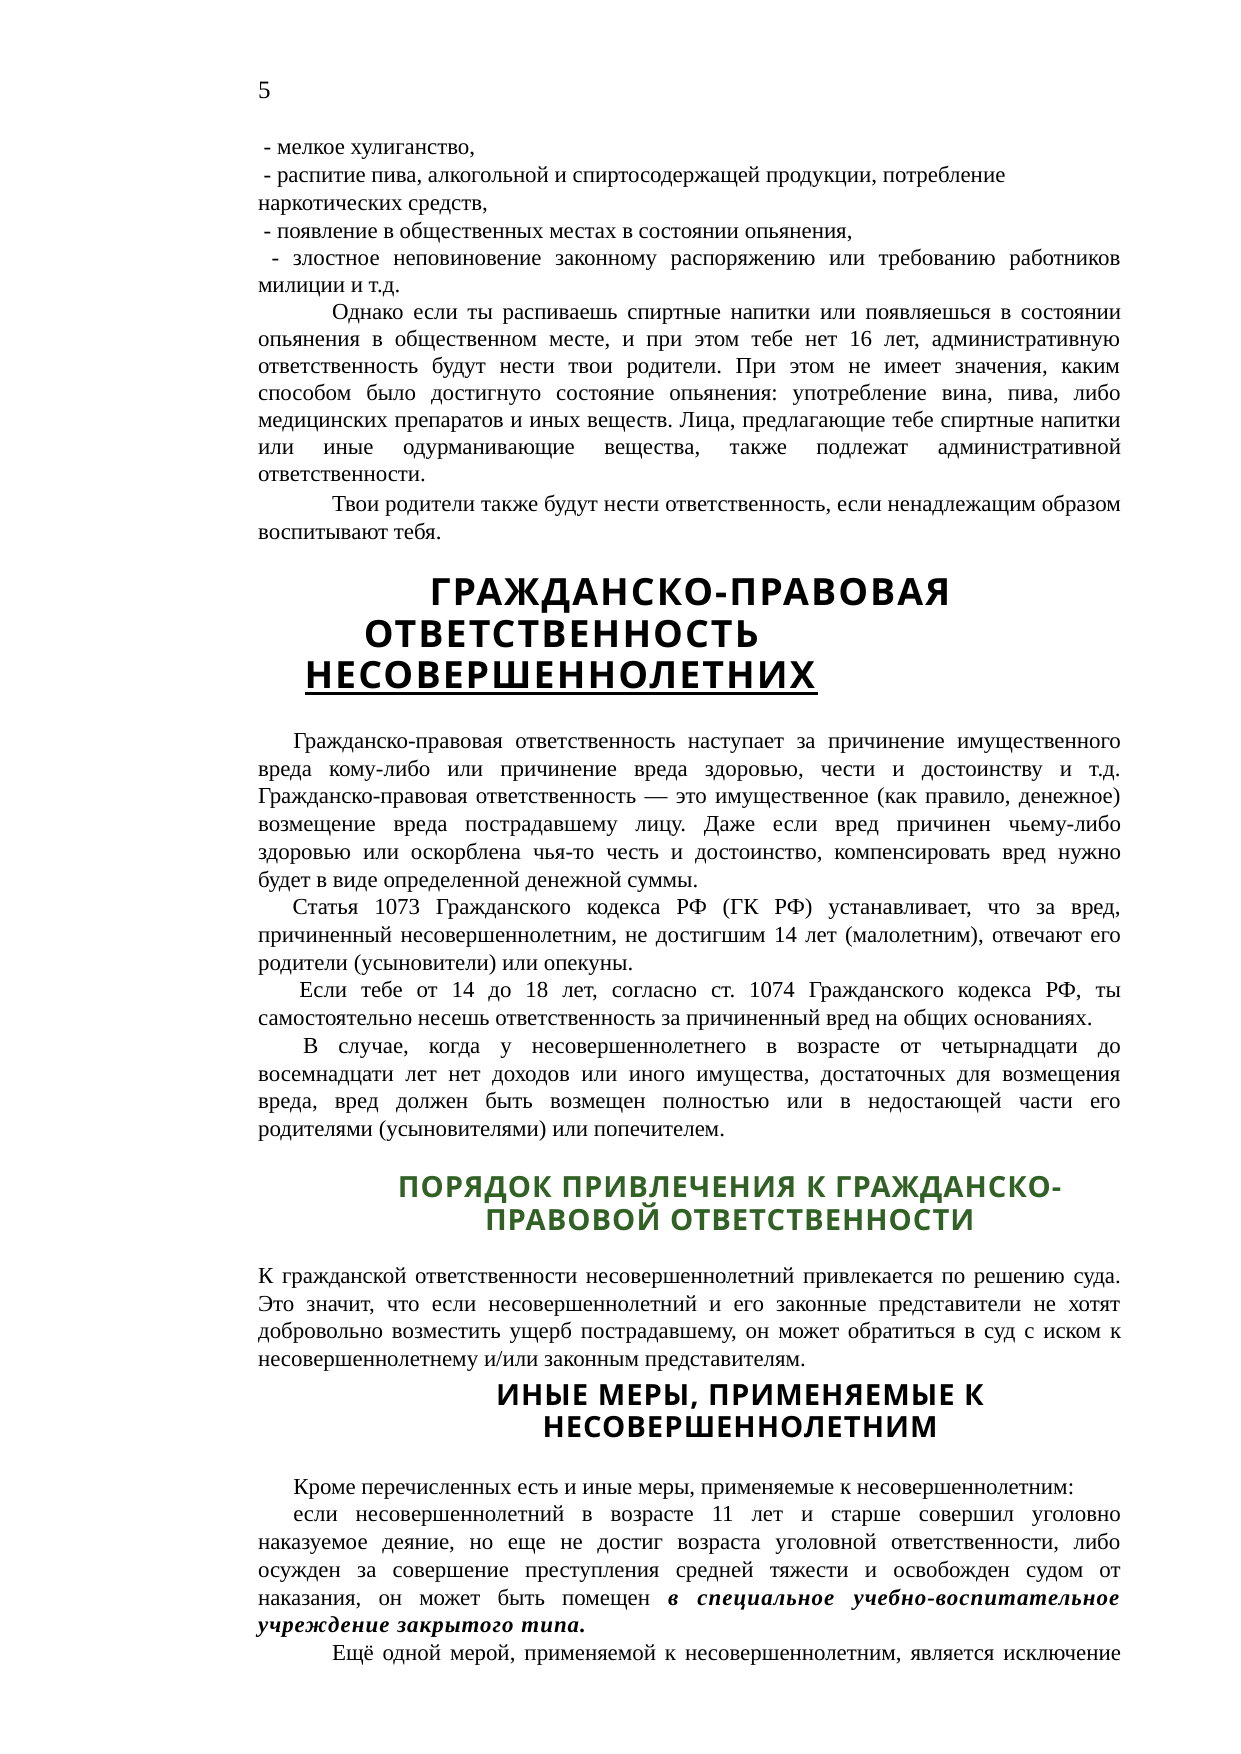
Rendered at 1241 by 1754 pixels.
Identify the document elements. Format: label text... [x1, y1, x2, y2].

text Если тебе от 14 до 18 лет, согласно ст. 1074 Гражданского кодекса РФ, ты самостоятельно несешь ответственность за причиненный вред на общих основаниях. [258, 976, 1122, 1031]
text Статья 1073 Гражданского кодекса РФ (ГК РФ) устанавливает, что за вред, причиненный несовершеннолетним, не достигшим 14 лет (малолетним), отвечают его родители (усыновители) или опекуны. [258, 893, 1122, 976]
text ПОРЯДОК ПРИВЛЕЧЕНИЯ К ГРАЖДАНСКО-ПРАВОВОЙ ОТВЕТСТВЕННОСТИ [337, 1172, 1122, 1236]
text В случае, когда у несовершеннолетнего в возрасте от четырнадцати до восемнадцати лет нет доходов или иного имущества, достаточных для возмещения вреда, вред должен быть возмещен полностью или в недостающей части его родителями (усыновителями) или попечителем. [258, 1031, 1122, 1142]
text Гражданско-правовая ответственность наступает за причинение имущественного вреда кому-либо или причинение вреда здоровью, чести и достоинству и т.д. Гражданско-правовая ответственность — это имущественное (как правило, денежное) возмещение вреда пострадавшему лицу. Даже если вред причинен чьему-либо здоровью или оскорблена чья-то честь и достоинство, компенсировать вред нужно будет в виде определенной денежной суммы. [258, 726, 1122, 893]
text Твои родители также будут нести ответственность, если ненадлежащим образом воспитывают тебя. [258, 489, 1122, 545]
text Однако если ты распиваешь спиртные напитки или появляешься в состоянии опьянения в общественном месте, и при этом тебе нет 16 лет, административную ответственность будут нести твои родители. При этом не имеет значения, каким способом было достигнуто состояние опьянения: употребление вина, пива, либо медицинских препаратов и иных веществ. Лица, предлагающие тебе спиртные напитки или иные одурманивающие вещества, также подлежат административной ответственности. [258, 298, 1122, 487]
text - распитие пива, алкогольной и спиртосодержащей продукции, потребление наркотических средств, [258, 160, 1122, 216]
text если несовершеннолетний в возрасте 11 лет и старше совершил уголовно наказуемое деяние, но еще не достиг возраста уголовной ответственности, либо осужден за совершение преступления средней тяжести и освобожден судом от наказания, он может быть помещен в специальное учебно-воспитательное учреждение закрытого типа. [258, 1500, 1122, 1638]
text - мелкое хулиганство, [258, 132, 1122, 160]
text Ещё одной мерой, применяемой к несовершеннолетним, является исключение [258, 1638, 1122, 1666]
text Кроме перечисленных есть и иные меры, применяемые к несовершеннолетним: [258, 1472, 1122, 1500]
text К гражданской ответственности несовершеннолетний привлекается по решению суда. Это значит, что если несовершеннолетний и его законные представители не хотят добровольно возместить ущерб пострадавшему, он может обратиться в суд с иском к несовершеннолетнему и/или законным представителям. [258, 1261, 1122, 1372]
text ГРАЖДАНСКО-ПРАВОВАЯ [258, 573, 1122, 614]
text - злостное неповиновение законному распоряжению или требованию работников милиции и т.д. [258, 244, 1122, 298]
text - появление в общественных местах в состоянии опьянения, [258, 216, 1122, 244]
text ОТВЕТСТВЕННОСТЬ НЕСОВЕРШЕННОЛЕТНИХ [304, 615, 1122, 697]
text ИНЫЕ МЕРЫ, ПРИМЕНЯЕМЫЕ К НЕСОВЕРШЕННОЛЕТНИМ [358, 1380, 1122, 1444]
